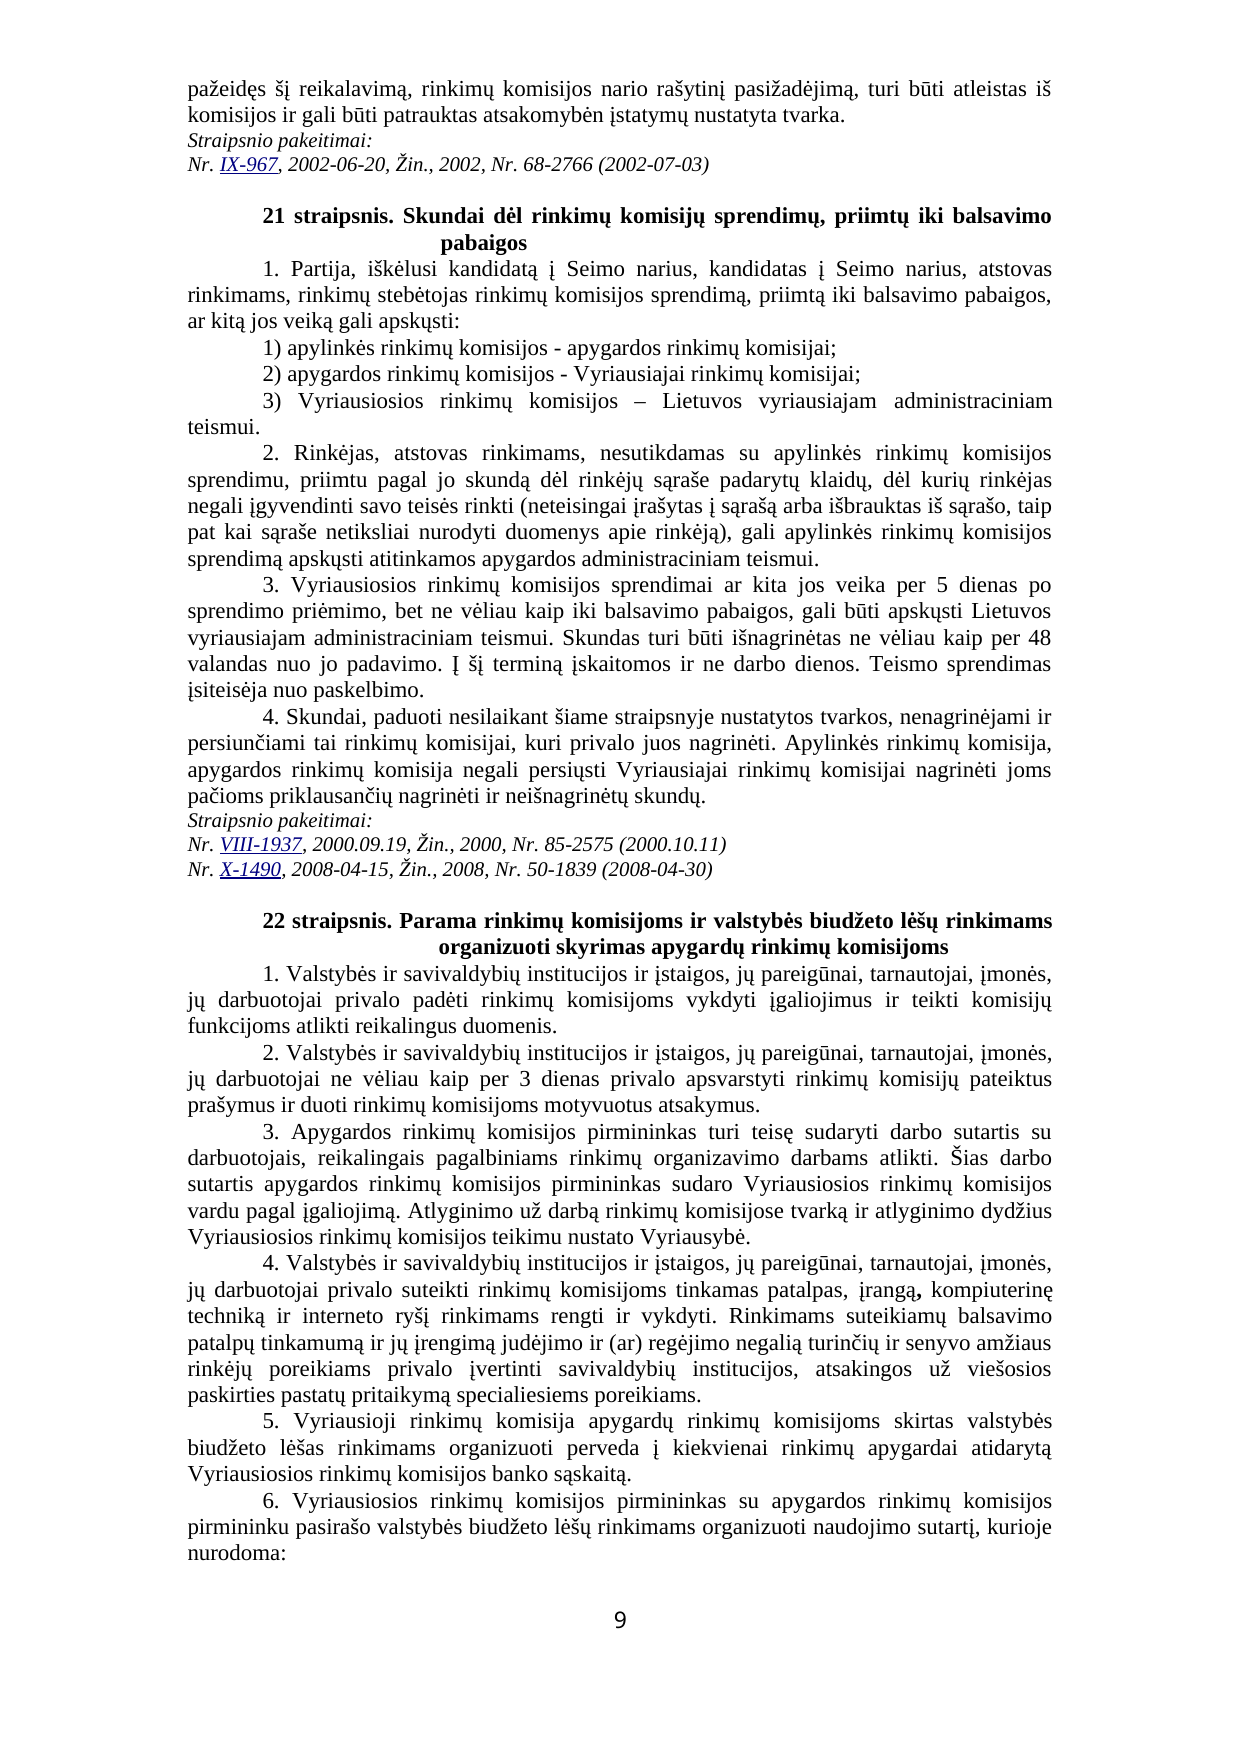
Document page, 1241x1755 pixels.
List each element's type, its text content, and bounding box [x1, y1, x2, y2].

text 2) apygardos rinkimų komisijos - Vyriausiajai rinkimų komisijai; [187, 360, 1053, 387]
text pažeidęs šį reikalavimą, rinkimų komisijos nario rašytinį pasižadėjimą, turi būti atleistas iš komisijos ir gali būti patrauktas atsakomybėn įstatymų nustatyta tvarka. [187, 75, 1053, 128]
text 22 straipsnis. Parama rinkimų komisijoms ir valstybės biudžeto lėšų rinkimams organizuoti skyrimas apygardų rinkimų komisijoms [262, 907, 1053, 959]
text 2. Valstybės ir savivaldybių institucijos ir įstaigos, jų pareigūnai, tarnautojai, įmonės, jų darbuotojai ne vėliau kaip per 3 dienas privalo apsvarstyti rinkimų komisijų pateiktus prašymus ir duoti rinkimų komisijoms motyvuotus atsakymus. [187, 1039, 1053, 1118]
text 1) apylinkės rinkimų komisijos - apygardos rinkimų komisijai; [187, 334, 1053, 360]
subtitle 21 straipsnis. Skundai dėl rinkimų komisijų sprendimų, priimtų iki balsavimo pabaigos [262, 202, 1053, 255]
text 1. Partija, iškėlusi kandidatą į Seimo narius, kandidatas į Seimo narius, atstovas rinkimams, rinkimų stebėtojas rinkimų komisijos sprendimą, priimtą iki balsavimo pabaigos, ar kitą jos veiką gali apskųsti: [187, 255, 1053, 334]
text 5. Vyriausioji rinkimų komisija apygardų rinkimų komisijoms skirtas valstybės biudžeto lėšas rinkimams organizuoti perveda į kiekvienai rinkimų apygardai atidarytą Vyriausiosios rinkimų komisijos banko sąskaitą. [187, 1408, 1053, 1487]
text 2. Rinkėjas, atstovas rinkimams, nesutikdamas su apylinkės rinkimų komisijos sprendimu, priimtu pagal jo skundą dėl rinkėjų sąraše padarytų klaidų, dėl kurių rinkėjas negali įgyvendinti savo teisės rinkti (neteisingai įrašytas į sąrašą arba išbrauktas iš sąrašo, taip pat kai sąraše netiksliai nurodyti duomenys apie rinkėją), gali apylinkės rinkimų komisijos sprendimą apskųsti atitinkamos apygardos administraciniam teismui. [187, 439, 1053, 571]
text 3. Apygardos rinkimų komisijos pirmininkas turi teisę sudaryti darbo sutartis su darbuotojais, reikalingais pagalbiniams rinkimų organizavimo darbams atlikti. Šias darbo sutartis apygardos rinkimų komisijos pirmininkas sudaro Vyriausiosios rinkimų komisijos vardu pagal įgaliojimą. Atlyginimo už darbą rinkimų komisijose tvarką ir atlyginimo dydžius Vyriausiosios rinkimų komisijos teikimu nustato Vyriausybė. [187, 1118, 1053, 1249]
text 4. Valstybės ir savivaldybių institucijos ir įstaigos, jų pareigūnai, tarnautojai, įmonės, jų darbuotojai privalo suteikti rinkimų komisijoms tinkamas patalpas, įrangą, kompiuterinę techniką ir interneto ryšį rinkimams rengti ir vykdyti. Rinkimams suteikiamų balsavimo patalpų tinkamumą ir jų įrengimą judėjimo ir (ar) regėjimo negalią turinčių ir senyvo amžiaus rinkėjų poreikiams privalo įvertinti savivaldybių institucijos, atsakingos už viešosios paskirties pastatų pritaikymą specialiesiems poreikiams. [187, 1249, 1053, 1408]
text 6. Vyriausiosios rinkimų komisijos pirmininkas su apygardos rinkimų komisijos pirmininku pasirašo valstybės biudžeto lėšų rinkimams organizuoti naudojimo sutartį, kurioje nurodoma: [187, 1487, 1053, 1566]
text 4. Skundai, paduoti nesilaikant šiame straipsnyje nustatytos tvarkos, nenagrinėjami ir persiunčiami tai rinkimų komisijai, kuri privalo juos nagrinėti. Apylinkės rinkimų komisija, apygardos rinkimų komisija negali persiųsti Vyriausiajai rinkimų komisijai nagrinėti joms pačioms priklausančių nagrinėti ir neišnagrinėtų skundų. [187, 703, 1053, 808]
text 3. Vyriausiosios rinkimų komisijos sprendimai ar kita jos veika per 5 dienas po sprendimo priėmimo, bet ne vėliau kaip iki balsavimo pabaigos, gali būti apskųsti Lietuvos vyriausiajam administraciniam teismui. Skundas turi būti išnagrinėtas ne vėliau kaip per 48 valandas nuo jo padavimo. Į šį terminą įskaitomos ir ne darbo dienos. Teismo sprendimas įsiteisėja nuo paskelbimo. [187, 571, 1053, 703]
text Straipsnio pakeitimai: [187, 808, 1053, 832]
text Nr. IX-967, 2002-06-20, Žin., 2002, Nr. 68-2766 (2002-07-03) [187, 152, 1053, 176]
text Nr. VIII-1937, 2000.09.19, Žin., 2000, Nr. 85-2575 (2000.10.11) [187, 832, 1053, 856]
text Nr. X-1490, 2008-04-15, Žin., 2008, Nr. 50-1839 (2008-04-30) [187, 856, 1053, 881]
text 3) Vyriausiosios rinkimų komisijos – Lietuvos vyriausiajam administraciniam teismui. [187, 387, 1053, 439]
text 1. Valstybės ir savivaldybių institucijos ir įstaigos, jų pareigūnai, tarnautojai, įmonės, jų darbuotojai privalo padėti rinkimų komisijoms vykdyti įgaliojimus ir teikti komisijų funkcijoms atlikti reikalingus duomenis. [187, 959, 1053, 1039]
text Straipsnio pakeitimai: [187, 128, 1053, 152]
